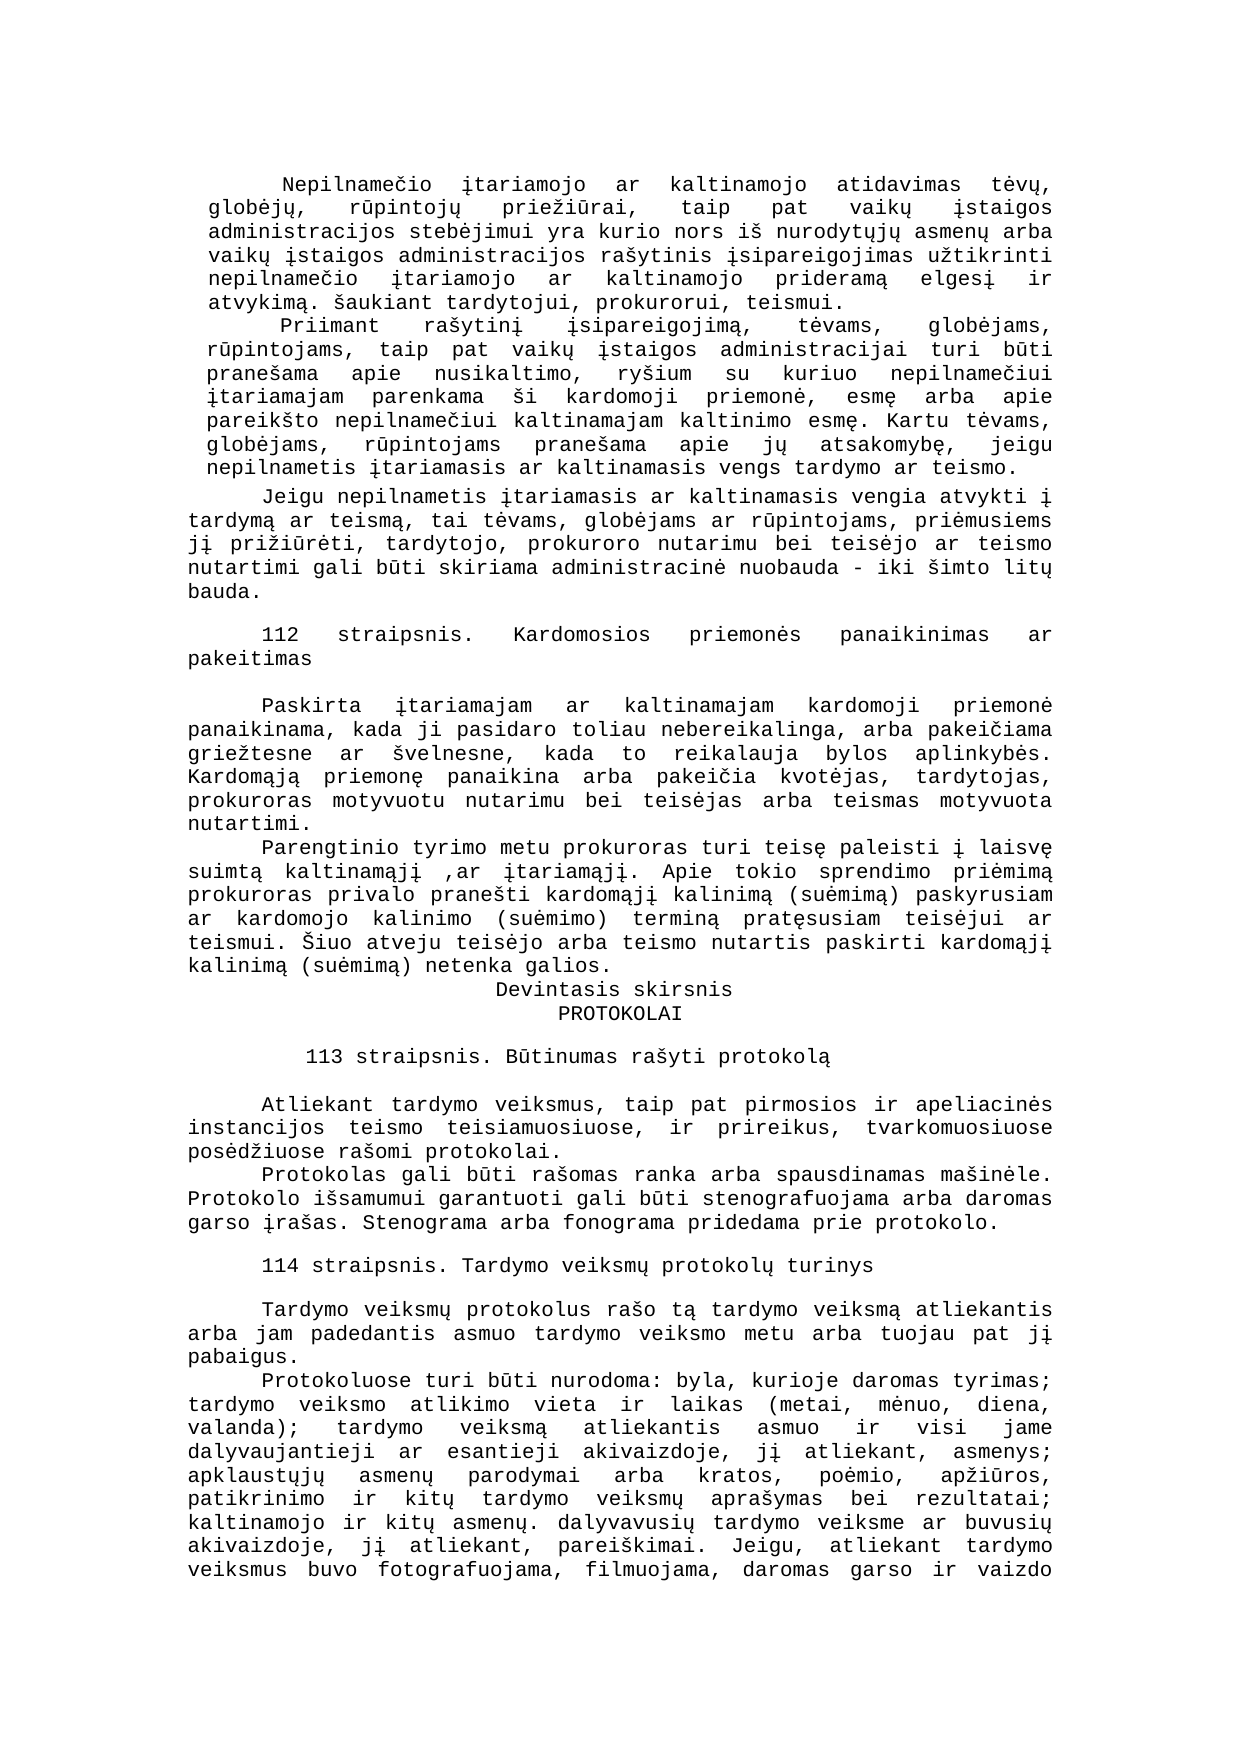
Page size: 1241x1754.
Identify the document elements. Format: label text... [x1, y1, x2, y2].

text 114 straipsnis. Tardymo veiksmų protokolų turinys [187, 1255, 1053, 1279]
text Tardymo veiksmų protokolus rašo tą tardymo veiksmą atliekantis arba jam padedantis asmuo tardymo veiksmo metu arba tuojau pat jį pabaigus. [187, 1299, 1053, 1370]
text 112 straipsnis. Kardomosios priemonės panaikinimas ar pakeitimas [187, 624, 1053, 672]
text Paskirta įtariamajam ar kaltinamajam kardomoji priemonė panaikinama, kada ji pasidaro toliau nebereikalinga, arba pakeičiama griežtesne ar švelnesne, kada to reikalauja bylos aplinkybės. Kardomąją priemonę panaikina arba pakeičia kvotėjas, tardytojas, prokuroras motyvuotu nutarimu bei teisėjas arba teismas motyvuota nutartimi. [187, 695, 1053, 837]
text Protokolas gali būti rašomas ranka arba spausdinamas mašinėle. Protokolo išsamumui garantuoti gali būti stenografuojama arba daromas garso įrašas. Stenograma arba fonograma pridedama prie protokolo. [187, 1164, 1053, 1235]
text Nepilnamečio įtariamojo ar kaltinamojo atidavimas tėvų, globėjų, rūpintojų priežiūrai, taip pat vaikų įstaigos administracijos stebėjimui yra kurio nors iš nurodytųjų asmenų arba vaikų įstaigos administracijos rašytinis įsipareigojimas užtikrinti nepilnamečio įtariamojo ar kaltinamojo prideramą elgesį ir atvykimą. šaukiant tardytojui, prokurorui, teismui. [208, 174, 1053, 316]
text Devintasis skirsnis [187, 979, 1053, 1003]
text Protokoluose turi būti nurodoma: byla, kurioje daromas tyrimas; tardymo veiksmo atlikimo vieta ir laikas (metai, mėnuo, diena, valanda); tardymo veiksmą atliekantis asmuo ir visi jame dalyvaujantieji ar esantieji akivaizdoje, jį atliekant, asmenys; apklaustųjų asmenų parodymai arba kratos, poėmio, apžiūros, patikrinimo ir kitų tardymo veiksmų aprašymas bei rezultatai; kaltinamojo ir kitų asmenų. dalyvavusių tardymo veiksme ar buvusių akivaizdoje, jį atliekant, pareiškimai. Jeigu, atliekant tardymo veiksmus buvo fotografuojama, filmuojama, daromas garso ir vaizdo [187, 1370, 1053, 1583]
text Parengtinio tyrimo metu prokuroras turi teisę paleisti į laisvę suimtą kaltinamąjį ,ar įtariamąjį. Apie tokio sprendimo priėmimą prokuroras privalo pranešti kardomąjį kalinimą (suėmimą) paskyrusiam ar kardomojo kalinimo (suėmimo) terminą pratęsusiam teisėjui ar teismui. Šiuo atveju teisėjo arba teismo nutartis paskirti kardomąjį kalinimą (suėmimą) netenka galios. [187, 837, 1053, 979]
text PROTOKOLAI [187, 1003, 1053, 1026]
text Jeigu nepilnametis įtariamasis ar kaltinamasis vengia atvykti į tardymą ar teismą, tai tėvams, globėjams ar rūpintojams, priėmusiems jį prižiūrėti, tardytojo, prokuroro nutarimu bei teisėjo ar teismo nutartimi gali būti skiriama administracinė nuobauda - iki šimto litų bauda. [187, 486, 1053, 604]
text 113 straipsnis. Būtinumas rašyti protokolą [231, 1046, 1053, 1070]
text Priimant rašytinį įsipareigojimą, tėvams, globėjams, rūpintojams, taip pat vaikų įstaigos administracijai turi būti pranešama apie nusikaltimo, ryšium su kuriuo nepilnamečiui įtariamajam parenkama ši kardomoji priemonė, esmę arba apie pareikšto nepilnamečiui kaltinamajam kaltinimo esmę. Kartu tėvams, globėjams, rūpintojams pranešama apie jų atsakomybę, jeigu nepilnametis įtariamasis ar kaltinamasis vengs tardymo ar teismo. [206, 316, 1053, 481]
text Atliekant tardymo veiksmus, taip pat pirmosios ir apeliacinės instancijos teismo teisiamuosiuose, ir prireikus, tvarkomuosiuose posėdžiuose rašomi protokolai. [187, 1093, 1053, 1164]
